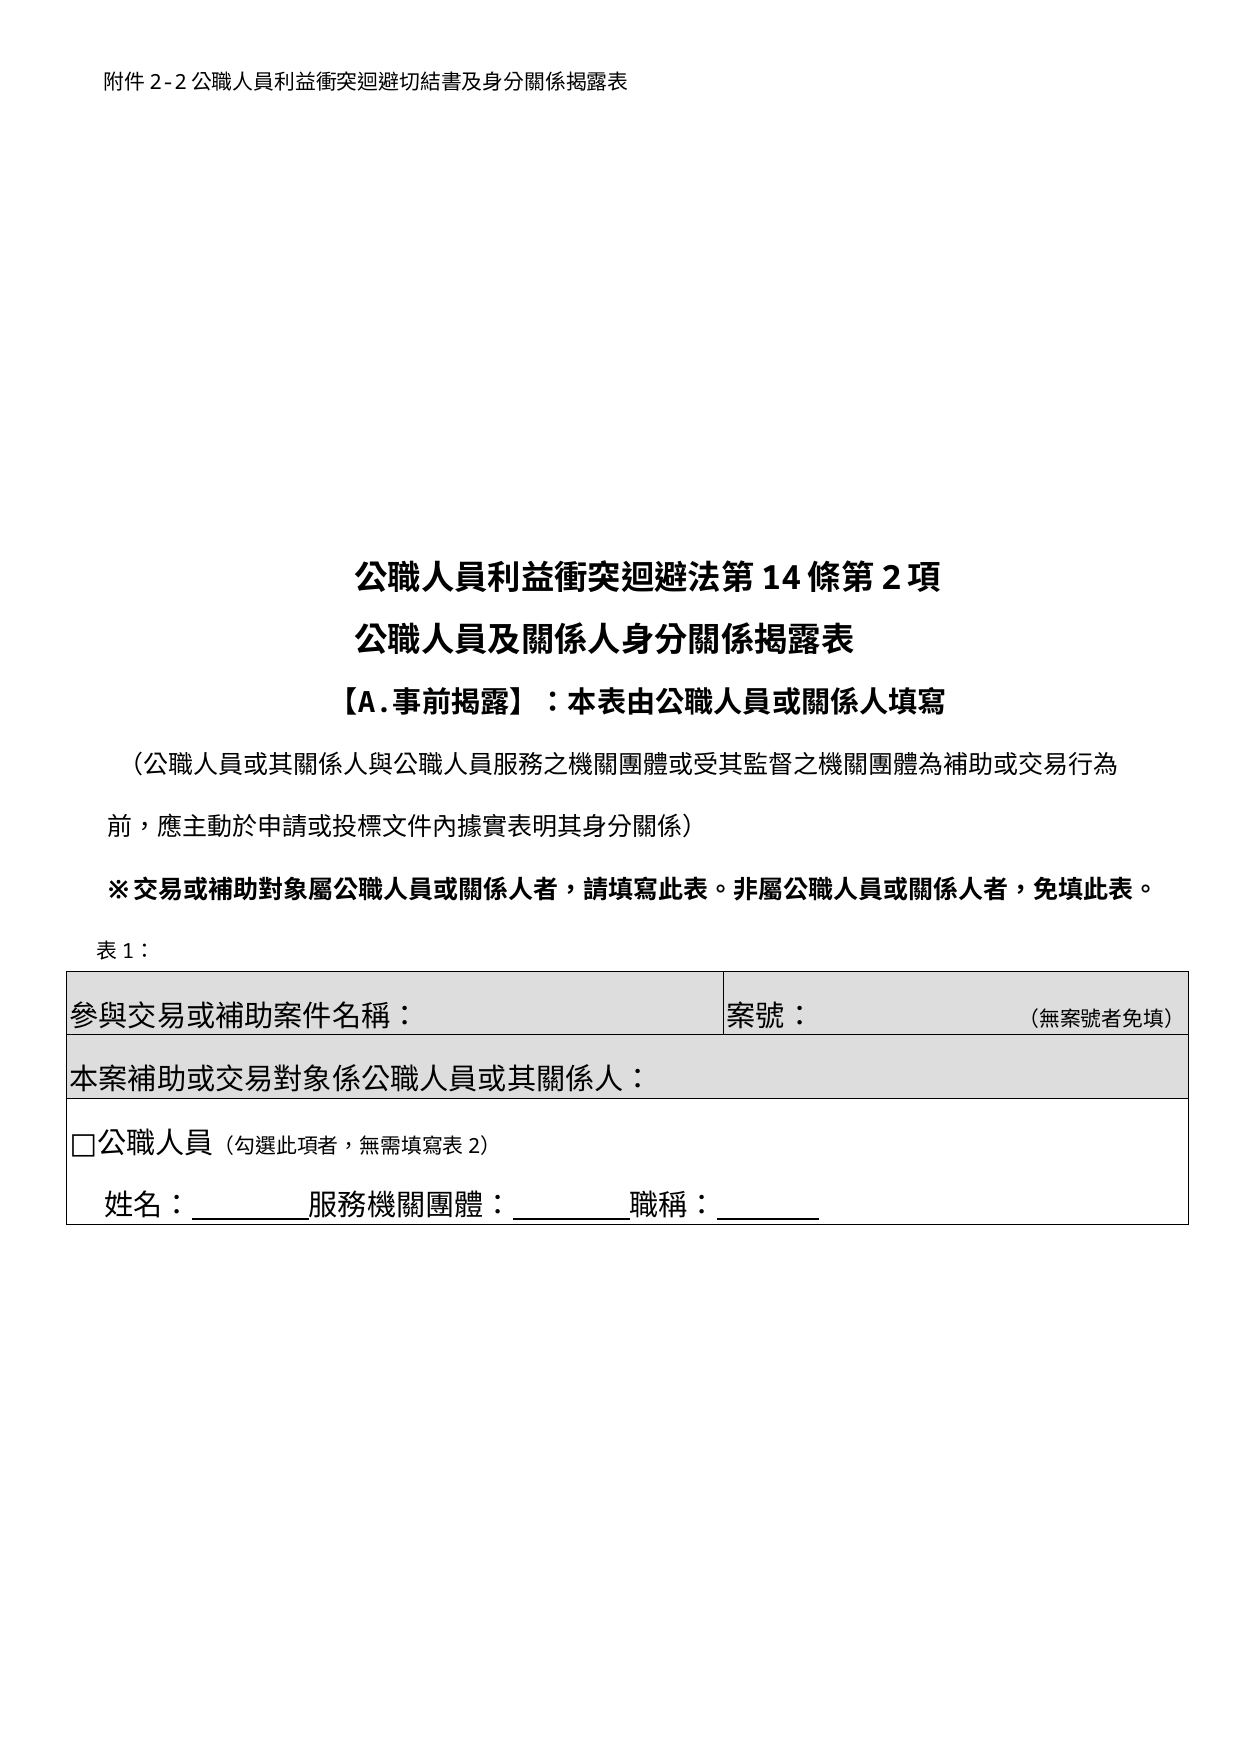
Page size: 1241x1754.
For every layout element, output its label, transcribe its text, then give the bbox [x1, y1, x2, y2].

table_cell 本案補助或交易對象係公職人員或其關係人： [67, 1035, 1188, 1098]
text ※交易或補助對象屬公職人員或關係人者，請填寫此表。非屬公職人員或關係人者，免填此表。 [103, 846, 1211, 908]
text 公職人員及關係人身分關係揭露表 [118, 596, 1240, 658]
table_cell □公職人員（勾選此項者，無需填寫表2） 姓名： 服務機關團體： 職稱： [67, 1099, 1188, 1224]
text （公職人員或其關係人與公職人員服務之機關團體或受其監督之機關團體為補助或交易行為前，應主動於申請或投標文件內據實表明其身分關係） [107, 721, 1122, 846]
text 【A.事前揭露】：本表由公職人員或關係人填寫 [15, 658, 1240, 721]
table_header 案號： （無案號者免填） [724, 972, 1188, 1034]
text 公職人員利益衝突迴避法第14條第2項 [118, 533, 1240, 596]
table_header 參與交易或補助案件名稱： [67, 972, 723, 1034]
text 表1： [59, 908, 1216, 971]
